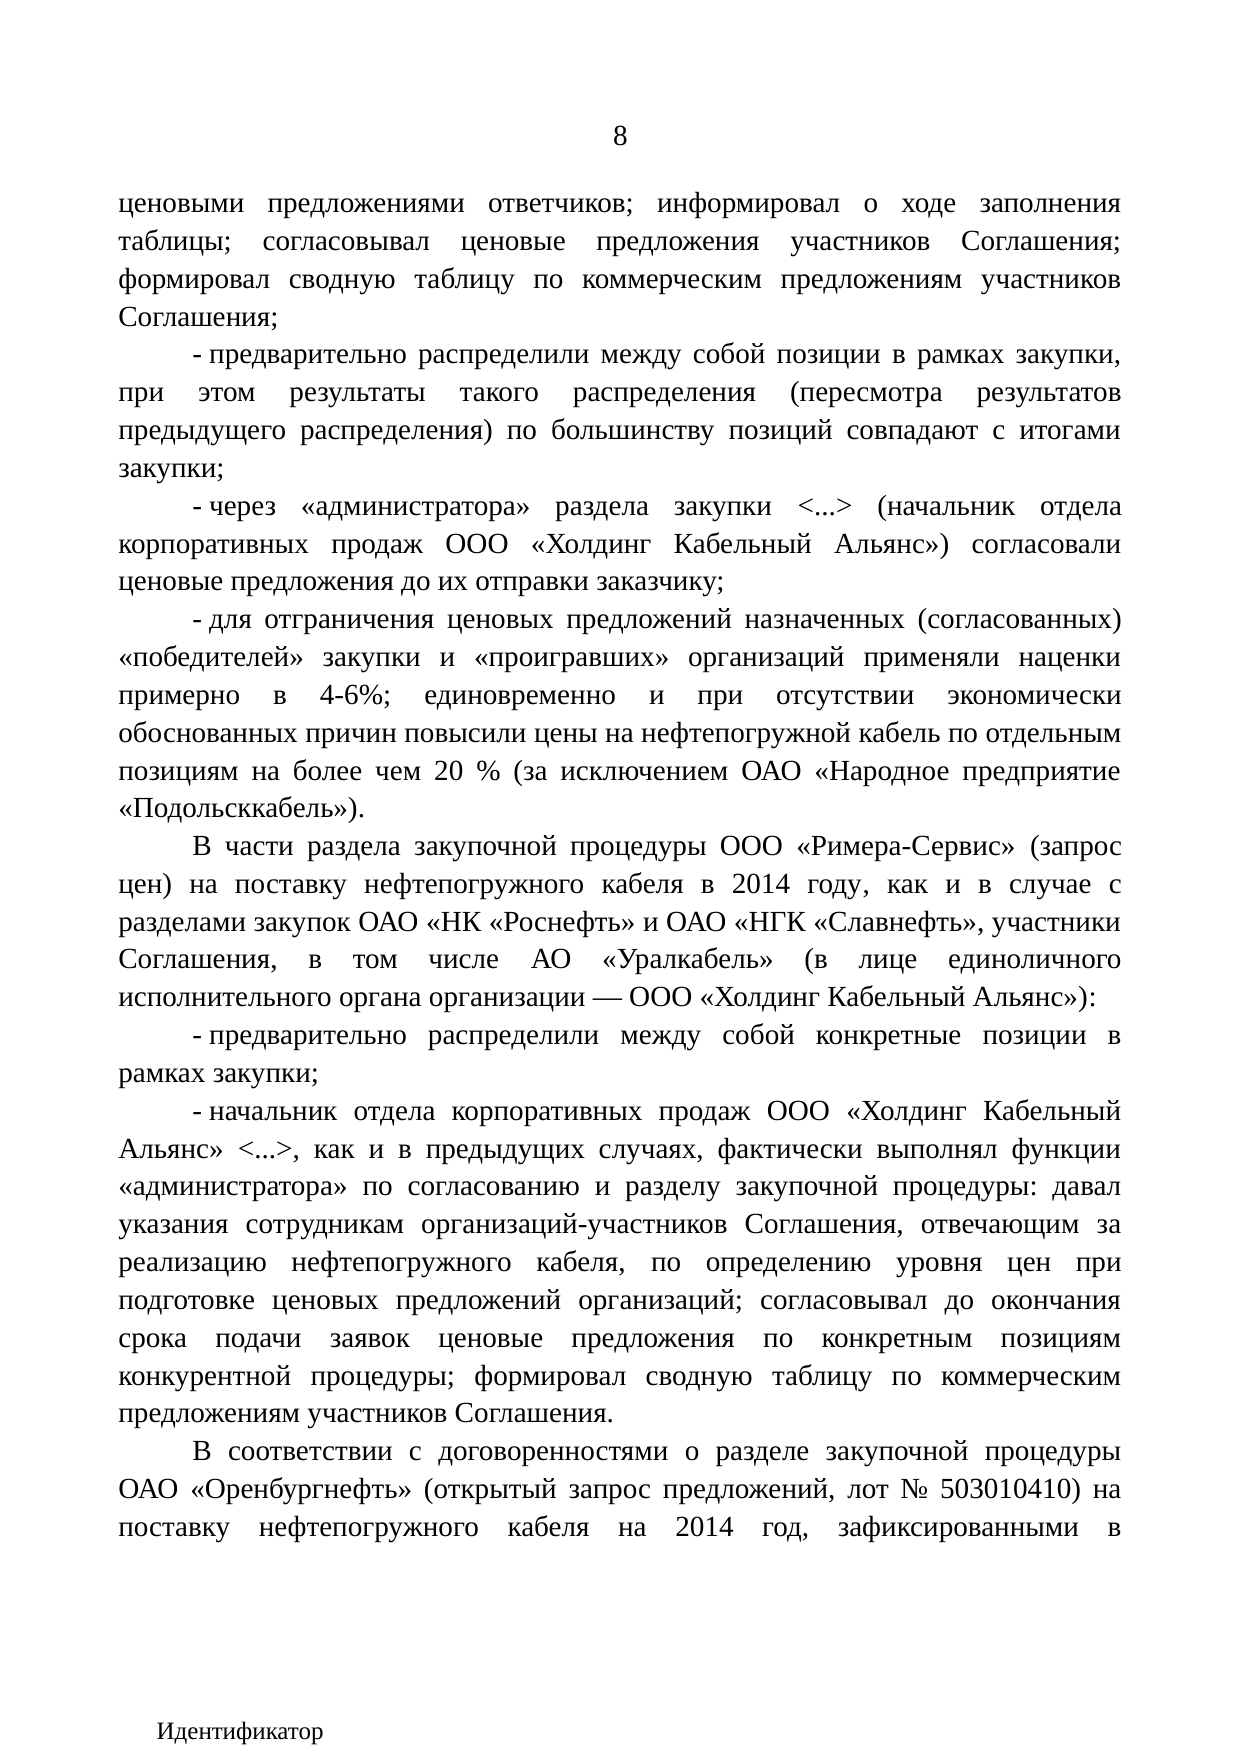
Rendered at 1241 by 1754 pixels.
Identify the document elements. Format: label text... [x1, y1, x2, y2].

text ценовыми предложениями ответчиков; информировал о ходе заполнения таблицы; согласовывал ценовые предложения участников Соглашения; формировал сводную таблицу по коммерческим предложениям участников Соглашения; [118, 181, 1122, 332]
text В соответствии с договоренностями о разделе закупочной процедуры ОАО «Оренбургнефть» (открытый запрос предложений, лот № 503010410) на поставку нефтепогружного кабеля на 2014 год, зафиксированными в [118, 1429, 1122, 1542]
text - для отграничения ценовых предложений назначенных (согласованных) «победителей» закупки и «проигравших» организаций применяли наценки примерно в 4-6%; единовременно и при отсутствии экономически обоснованных причин повысили цены на нефтепогружной кабель по отдельным позициям на более чем 20 % (за исключением ОАО «Народное предприятие «Подольсккабель»). [118, 597, 1122, 824]
text В части раздела закупочной процедуры ООО «Римера-Сервис» (запрос цен) на поставку нефтепогружного кабеля в 2014 году, как и в случае с разделами закупок ОАО «НК «Роснефть» и ОАО «НГК «Славнефть», участники Соглашения, в том числе АО «Уралкабель» (в лице единоличного исполнительного органа организации — ООО «Холдинг Кабельный Альянс»): [118, 824, 1122, 1013]
text - начальник отдела корпоративных продаж ООО «Холдинг Кабельный Альянс» <...>, как и в предыдущих случаях, фактически выполнял функции «администратора» по согласованию и разделу закупочной процедуры: давал указания сотрудникам организаций-участников Соглашения, отвечающим за реализацию нефтепогружного кабеля, по определению уровня цен при подготовке ценовых предложений организаций; согласовывал до окончания срока подачи заявок ценовые предложения по конкретным позициям конкурентной процедуры; формировал сводную таблицу по коммерческим предложениям участников Соглашения. [118, 1089, 1122, 1429]
text - через «администратора» раздела закупки <...> (начальник отдела корпоративных продаж ООО «Холдинг Кабельный Альянс») согласовали ценовые предложения до их отправки заказчику; [118, 484, 1122, 597]
text - предварительно распределили между собой позиции в рамках закупки, при этом результаты такого распределения (пересмотра результатов предыдущего распределения) по большинству позиций совпадают с итогами закупки; [118, 332, 1122, 484]
text - предварительно распределили между собой конкретные позиции в рамках закупки; [118, 1013, 1122, 1089]
